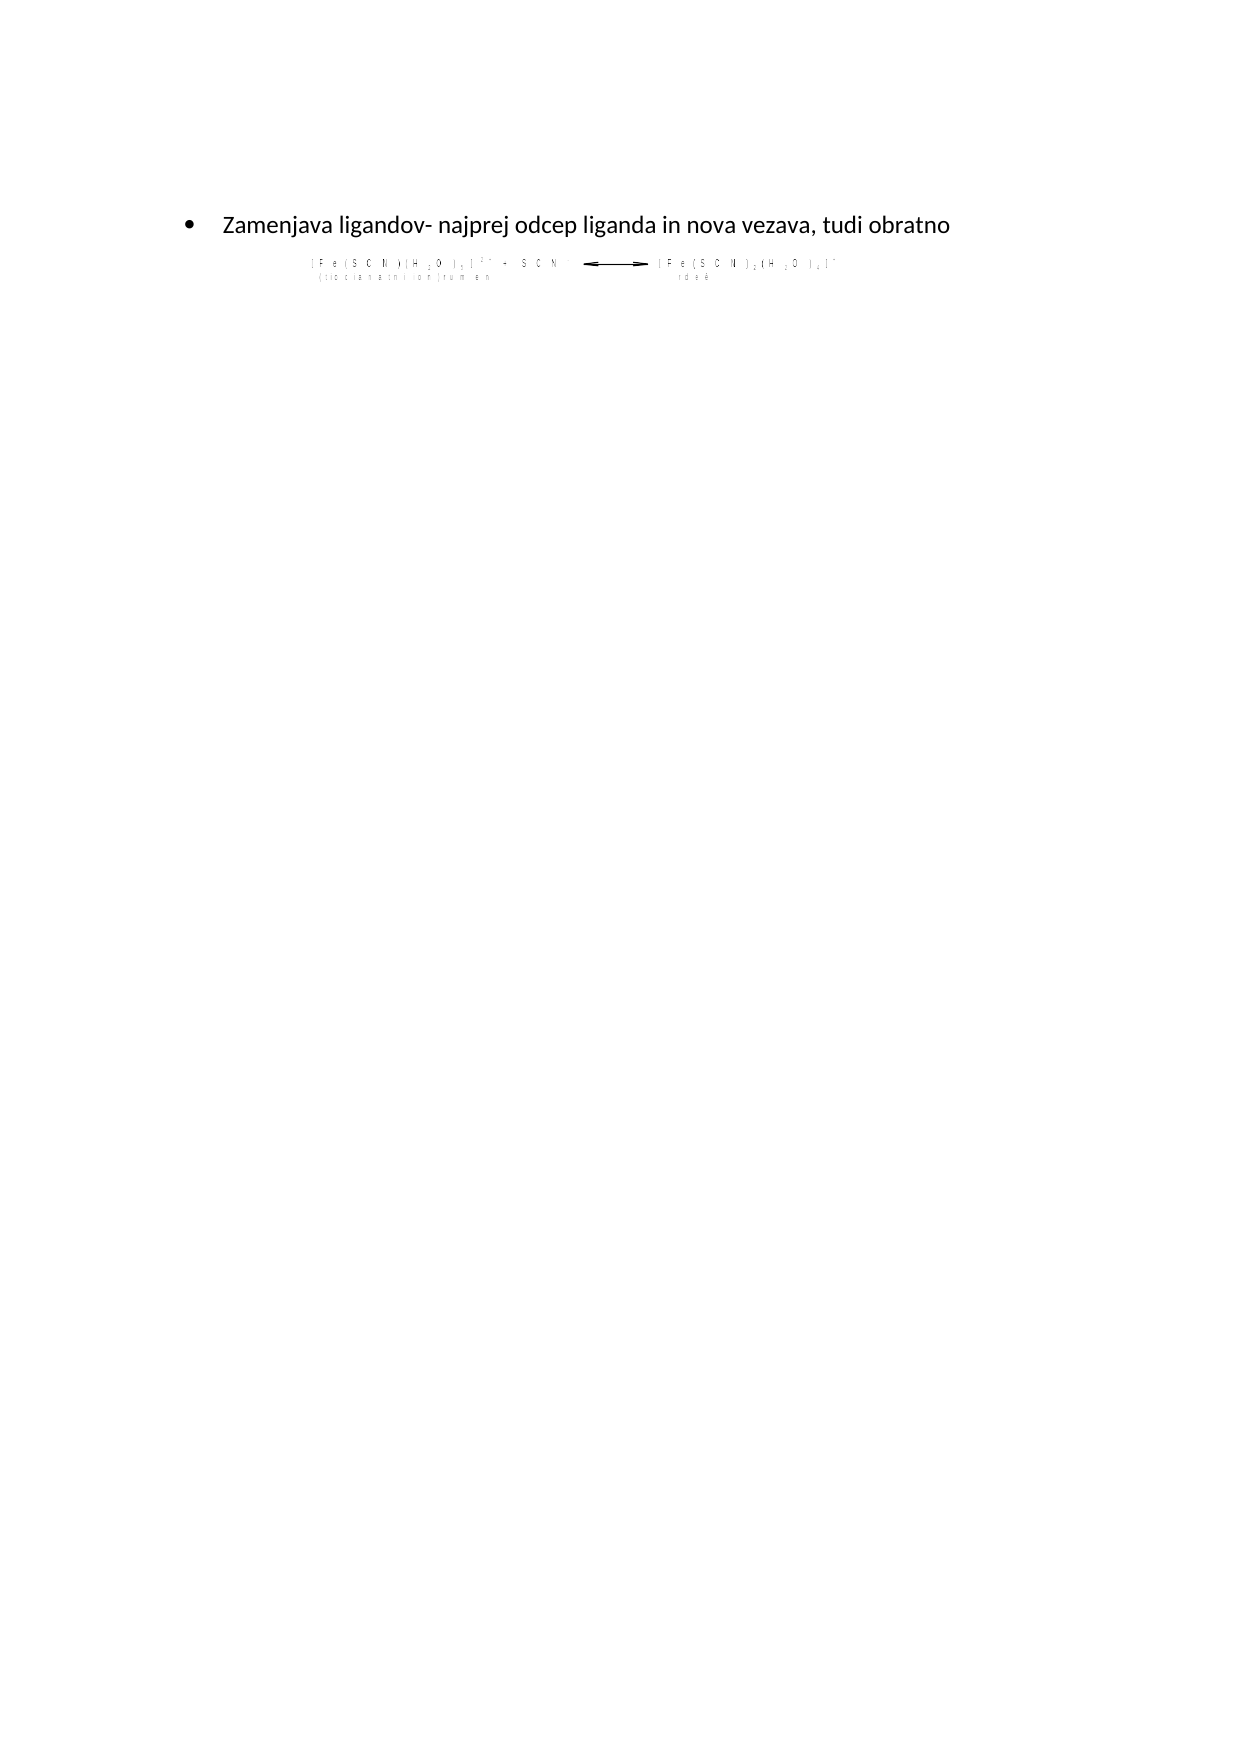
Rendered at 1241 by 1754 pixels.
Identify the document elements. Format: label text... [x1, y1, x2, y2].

list Zamenjava ligandov- najprej odcep liganda in nova vezava, tudi obratno [185, 209, 1092, 239]
